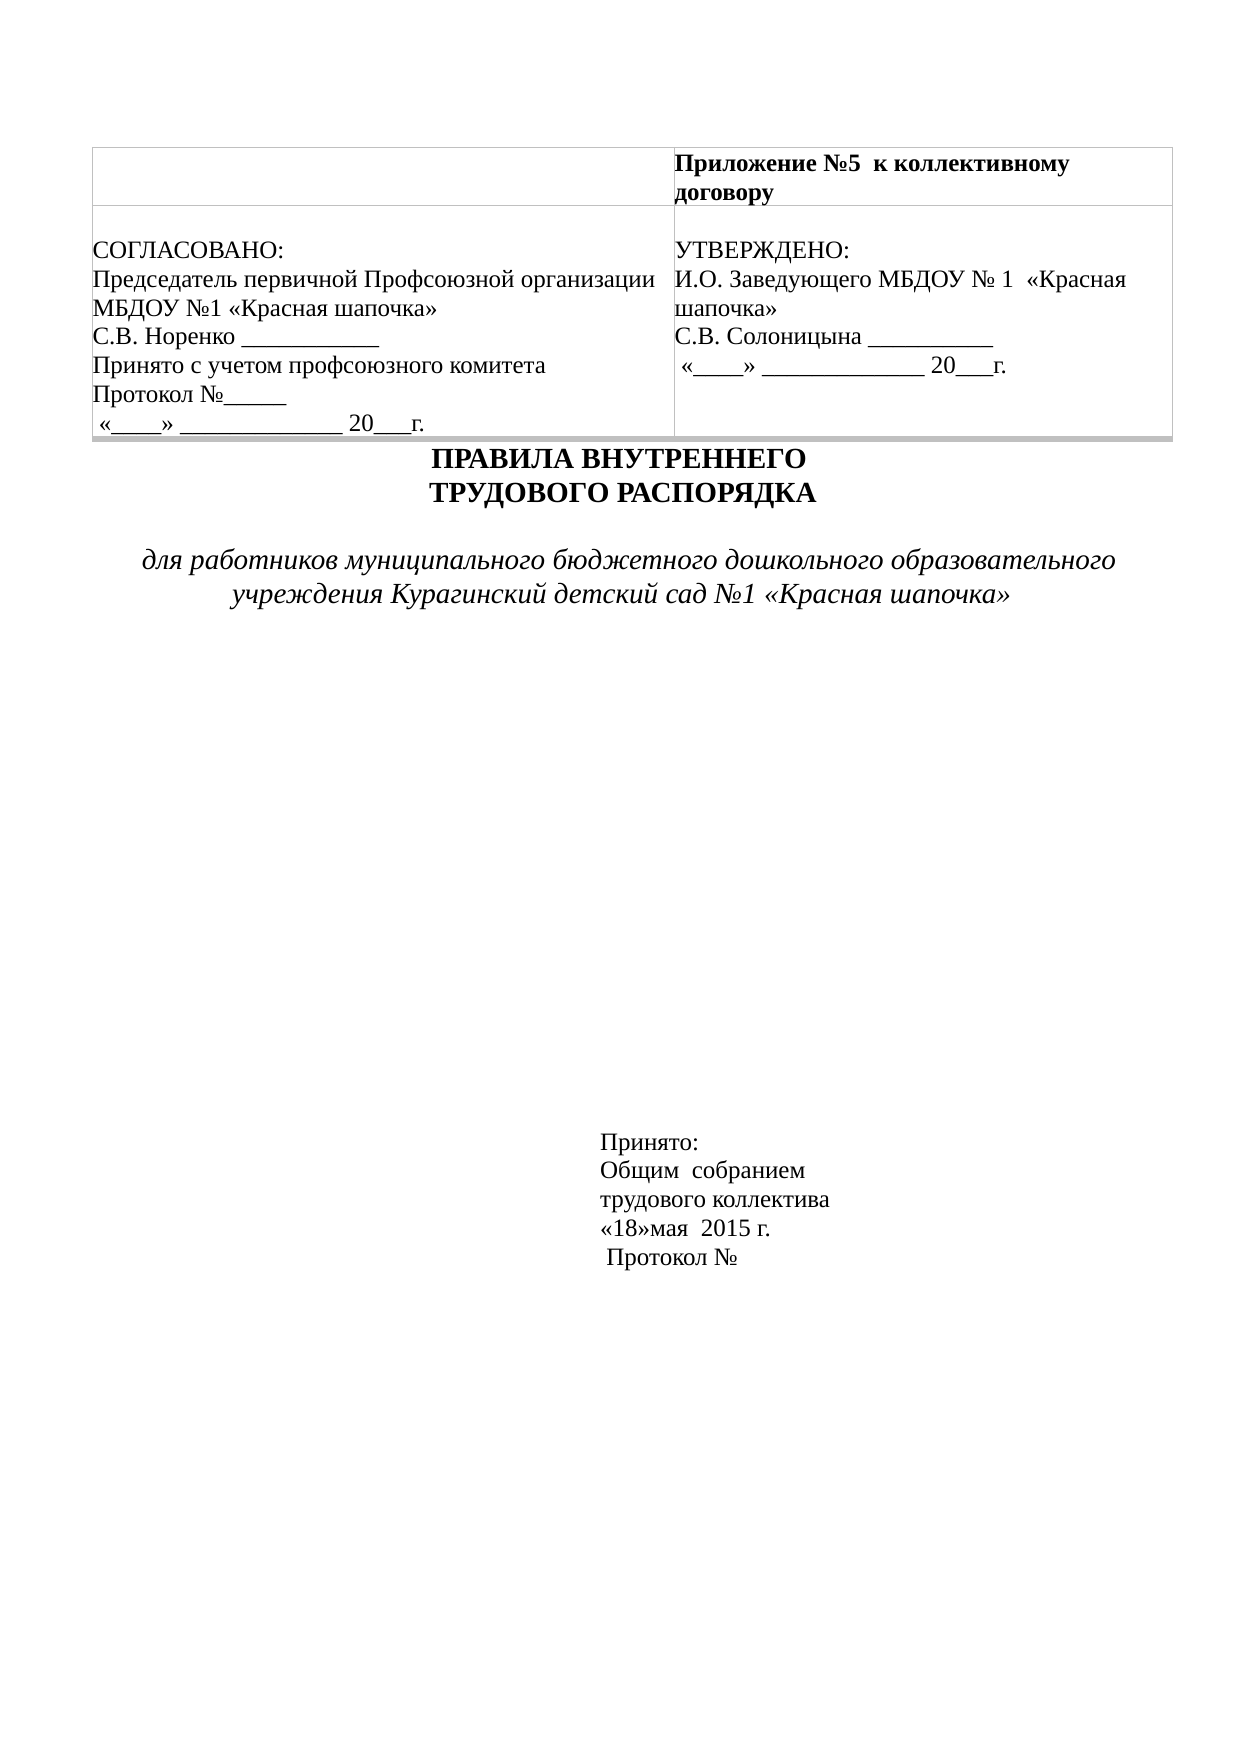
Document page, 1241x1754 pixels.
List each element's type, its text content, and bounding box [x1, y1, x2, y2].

text Общим собранием [600, 1156, 1152, 1184]
text «18»мая 2015 г. [600, 1213, 1152, 1242]
text ПРАВИЛА ВНУТРЕННЕГО [94, 442, 1152, 475]
text ТРУДОВОГО РАСПОРЯДКА [94, 475, 1152, 509]
text Принято: [600, 1127, 1152, 1156]
table_cell СОГЛАСОВАНО: Председатель первичной Профсоюзной организации МБДОУ №1 «Красная шапочка» С.В. Норенко ___________ Принято с учетом профсоюзного комитета Протокол №_____ «____» _____________ 20___г. [93, 206, 674, 436]
text трудового коллектива [600, 1184, 1152, 1213]
text Протокол № [600, 1242, 1152, 1271]
text для работников муниципального бюджетного дошкольного образовательного учреждения Курагинский детский сад №1 «Красная шапочка» [94, 542, 1152, 609]
table_header [93, 148, 674, 205]
table_header Приложение №5 к коллективному договору [675, 148, 1172, 205]
table_cell УТВЕРЖДЕНО: И.О. Заведующего МБДОУ № 1 «Красная шапочка» С.В. Солоницына __________ «____» _____________ 20___г. [675, 206, 1172, 436]
